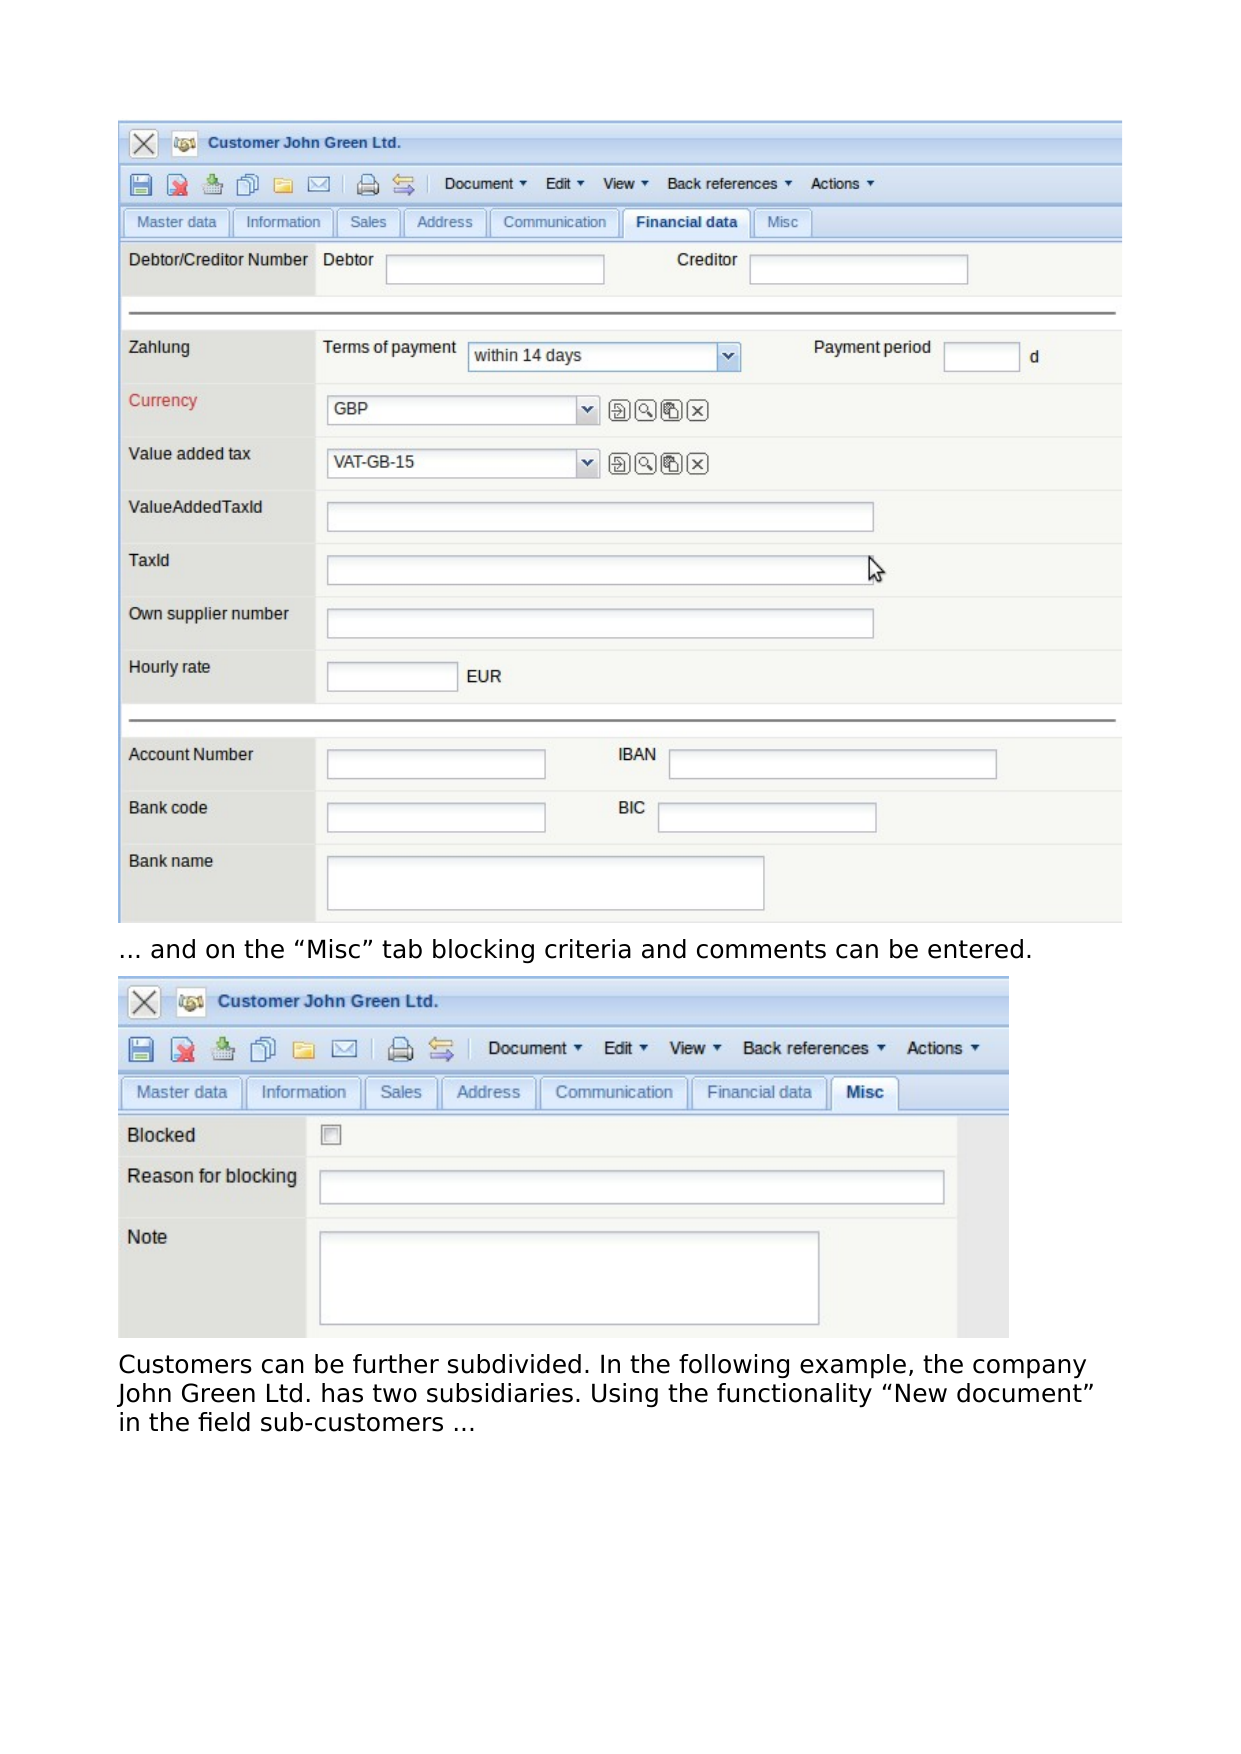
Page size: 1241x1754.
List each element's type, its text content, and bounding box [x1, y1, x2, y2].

text ... and on the “Misc” tab blocking criteria and comments can be entered. [118, 935, 1122, 964]
picture [118, 976, 1009, 1338]
picture [118, 118, 1123, 923]
text Customers can be further subdivided. In the following example, the company John Green Ltd. has two subsidiaries. Using the functionality “New document” in the field sub-customers ... [118, 1350, 1122, 1438]
